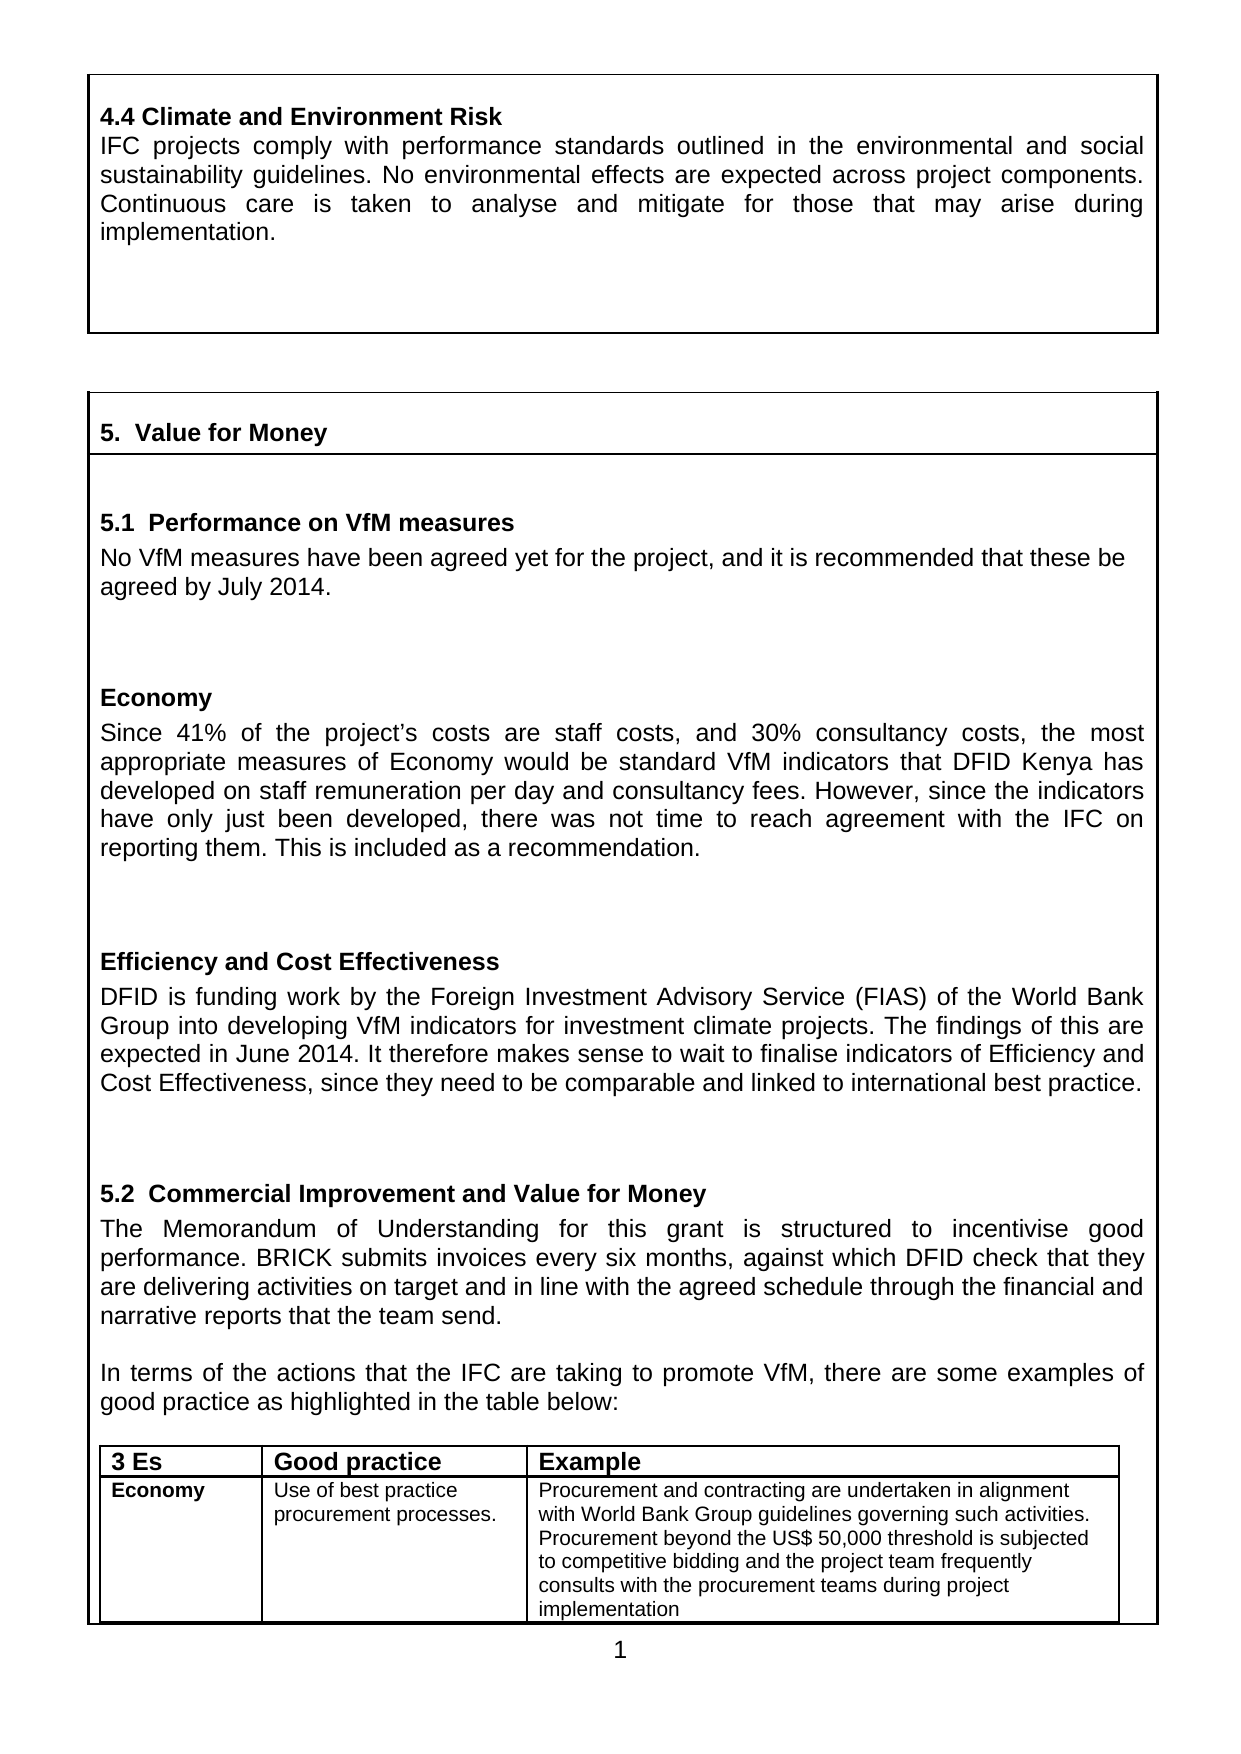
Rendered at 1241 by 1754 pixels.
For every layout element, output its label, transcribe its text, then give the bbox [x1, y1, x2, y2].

table_cell 5.1 Performance on VfM measures No VfM measures have been agreed yet for the project, and it is recommended that these be agreed by July 2014. Economy Since 41% of the project’s costs are staff costs, and 30% consultancy costs, the most appropriate measures of Economy would be standard VfM indicators that DFID Kenya has developed on staff remuneration per day and consultancy fees. However, since the indicators have only just been developed, there was not time to reach agreement with the IFC on reporting them. This is included as a recommendation. Efficiency and Cost Effectiveness DFID is funding work by the Foreign Investment Advisory Service (FIAS) of the World Bank Group into developing VfM indicators for investment climate projects. The findings of this are expected in June 2014. It therefore makes sense to wait to finalise indicators of Efficiency and Cost Effectiveness, since they need to be comparable and linked to international best practice. 5.2 Commercial Improvement and Value for Money The Memorandum of Understanding for this grant is structured to incentivise good performance. BRICK submits invoices every six months, against which DFID check that they are delivering activities on target and in line with the agreed schedule through the financial and narrative reports that the team send. In terms of the actions that the IFC are taking to promote VfM, there are some examples of good practice as highlighted in the table below: [90, 455, 1156, 1623]
table_cell 4.4 Climate and Environment Risk IFC projects comply with performance standards outlined in the environmental and social sustainability guidelines. No environmental effects are expected across project components. Continuous care is taken to analyse and mitigate for those that may arise during implementation. [90, 75, 1156, 332]
table_header Good practice [263, 1447, 526, 1475]
table_cell Use of best practice procurement processes. [263, 1478, 526, 1621]
table_header Example [528, 1447, 1118, 1475]
table_header 3 Es [101, 1447, 261, 1475]
table_cell Procurement and contracting are undertaken in alignment with World Bank Group guidelines governing such activities. Procurement beyond the US$ 50,000 threshold is subjected to competitive bidding and the project team frequently consults with the procurement teams during project implementation [528, 1478, 1118, 1621]
table_header 5. Value for Money [90, 393, 1156, 453]
table_cell Economy [101, 1478, 261, 1621]
